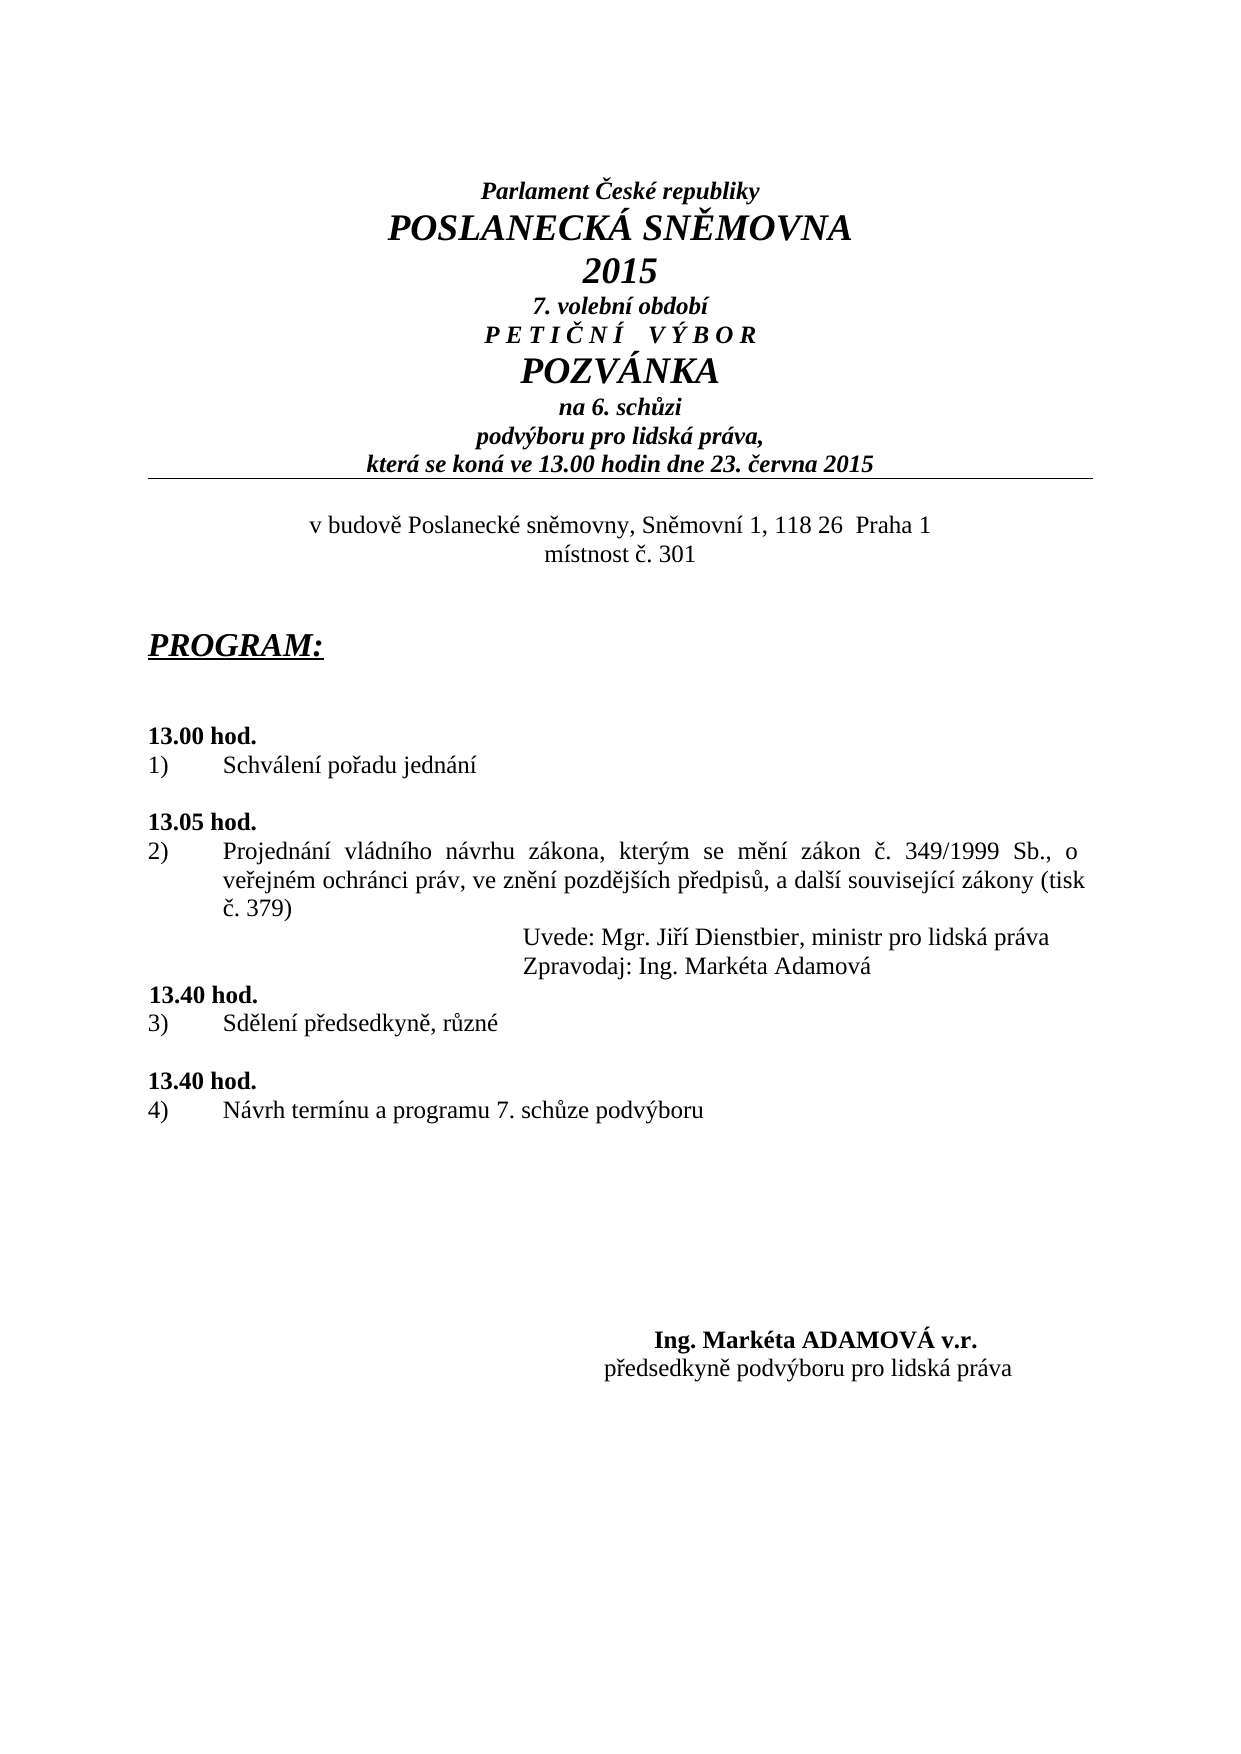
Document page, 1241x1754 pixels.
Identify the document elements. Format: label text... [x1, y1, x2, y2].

table_cell POZVÁNKA [140, 349, 1100, 392]
text 2) Projednání vládního návrhu zákona, kterým se mění zákon č. 349/1999 Sb., o veřejném ochránci práv, ve znění pozdějších předpisů, a další související zákony (tisk č. 379) [148, 836, 1093, 922]
table_cell na 6. schůzi [140, 392, 1100, 421]
text 3) Sdělení předsedkyně, různé [148, 1008, 1093, 1037]
text Zpravodaj: Ing. Markéta Adamová [149, 951, 1093, 980]
text místnost č. 301 [148, 539, 1093, 568]
text 13.40 hod. [148, 1066, 1093, 1095]
text Uvede: Mgr. Jiří Dienstbier, ministr pro lidská práva [149, 922, 1093, 951]
text 1) Schválení pořadu jednání [148, 750, 1093, 778]
subtitle PROGRAM: [148, 625, 1093, 663]
table_cell která se koná ve 13.00 hodin dne 23. června 2015 [140, 450, 1100, 478]
table_cell podvýboru pro lidská práva, [140, 421, 1100, 449]
text 13.40 hod. [149, 980, 1093, 1008]
text v budově Poslanecké sněmovny, Sněmovní 1, 118 26 Praha 1 [148, 510, 1093, 539]
text 13.05 hod. [148, 807, 1093, 836]
text 4) Návrh termínu a programu 7. schůze podvýboru [148, 1095, 1093, 1123]
table_header Parlament České republiky POSLANECKÁ SNĚMOVNA 2015 7. volební období [140, 176, 1100, 320]
text předsedkyně podvýboru pro lidská práva [148, 1353, 1093, 1382]
text Ing. Markéta ADAMOVÁ v.r. [148, 1325, 1093, 1353]
text 13.00 hod. [148, 721, 1093, 750]
table_cell P E T I Č N Í V Ý B O R [140, 320, 1100, 349]
